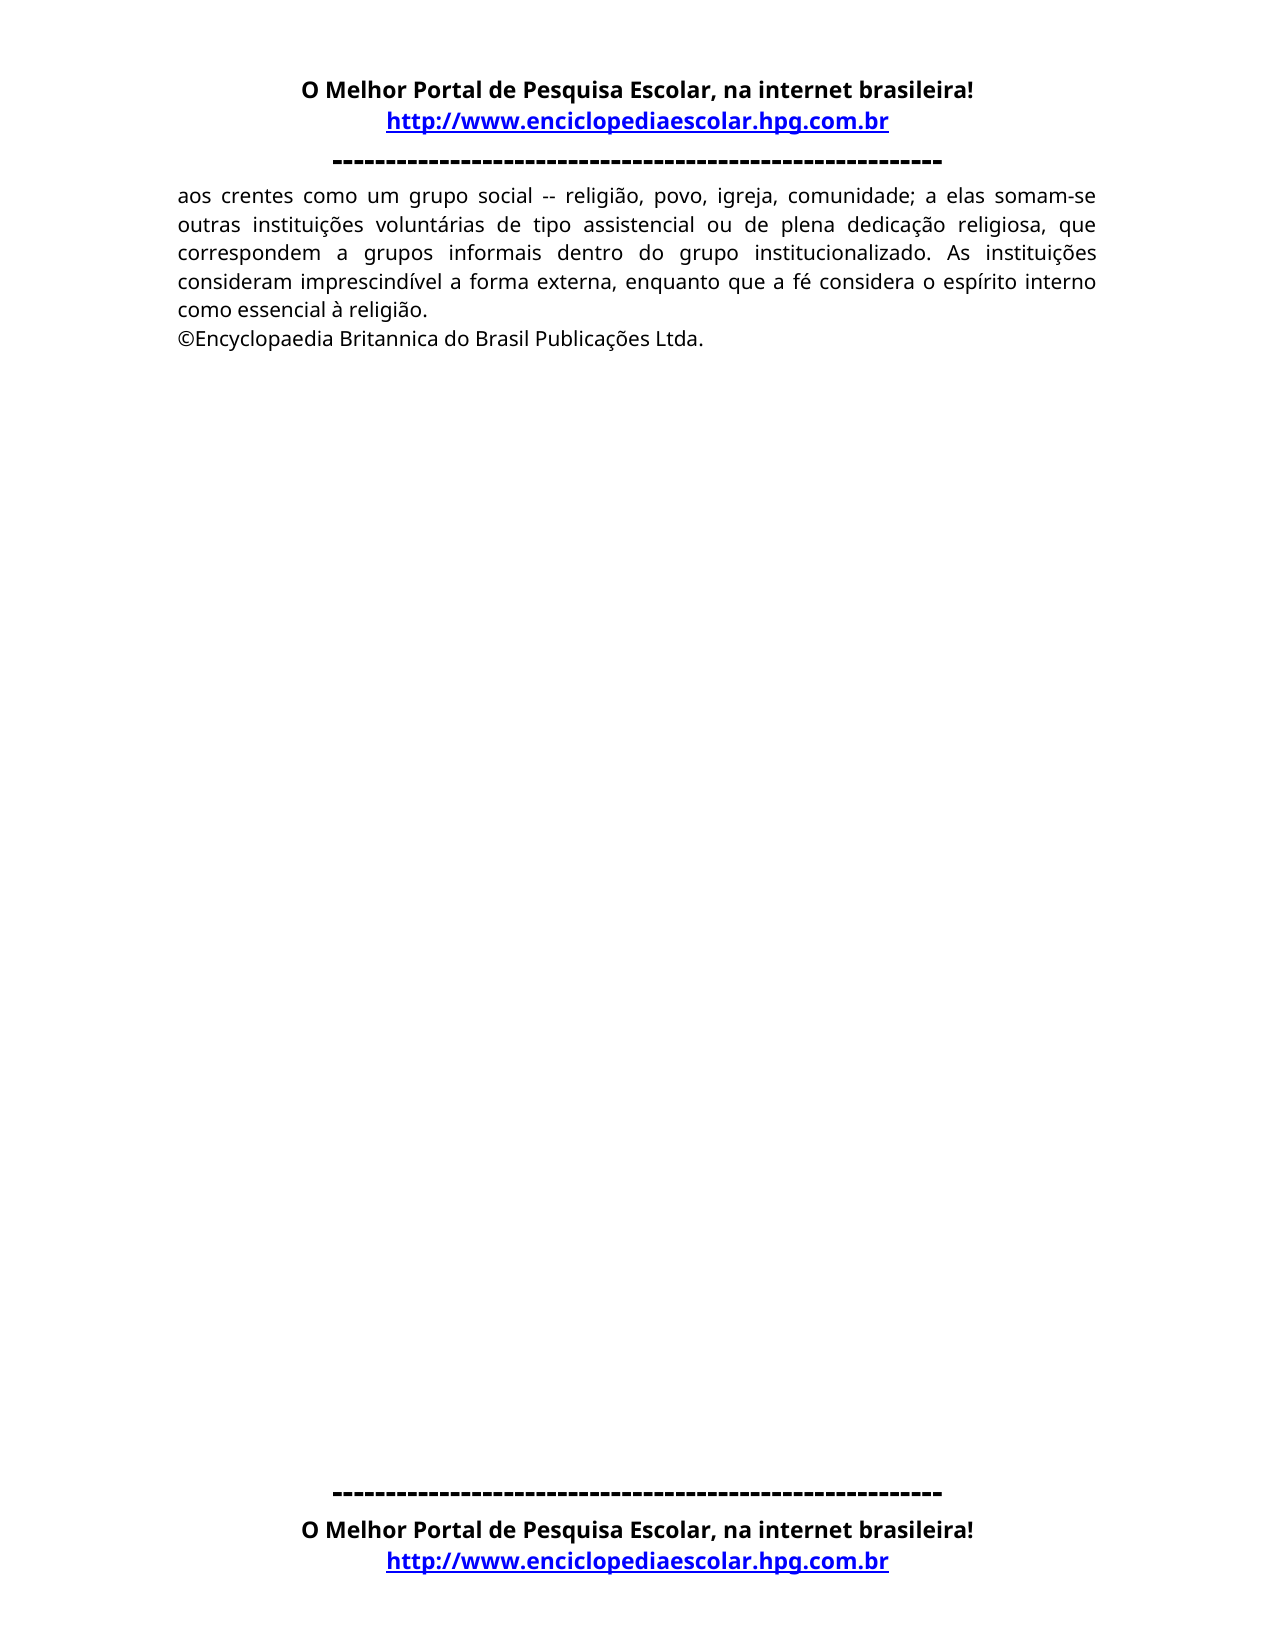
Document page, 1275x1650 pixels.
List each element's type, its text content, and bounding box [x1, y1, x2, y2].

text aos crentes como um grupo social -- religião, povo, igreja, comunidade; a elas somam-se outras instituições voluntárias de tipo assistencial ou de plena dedicação religiosa, que correspondem a grupos informais dentro do grupo institucionalizado. As instituições consideram imprescindível a forma externa, enquanto que a fé considera o espírito interno como essencial à religião. [177, 182, 1098, 324]
text ©Encyclopaedia Britannica do Brasil Publicações Ltda. [177, 324, 1098, 352]
